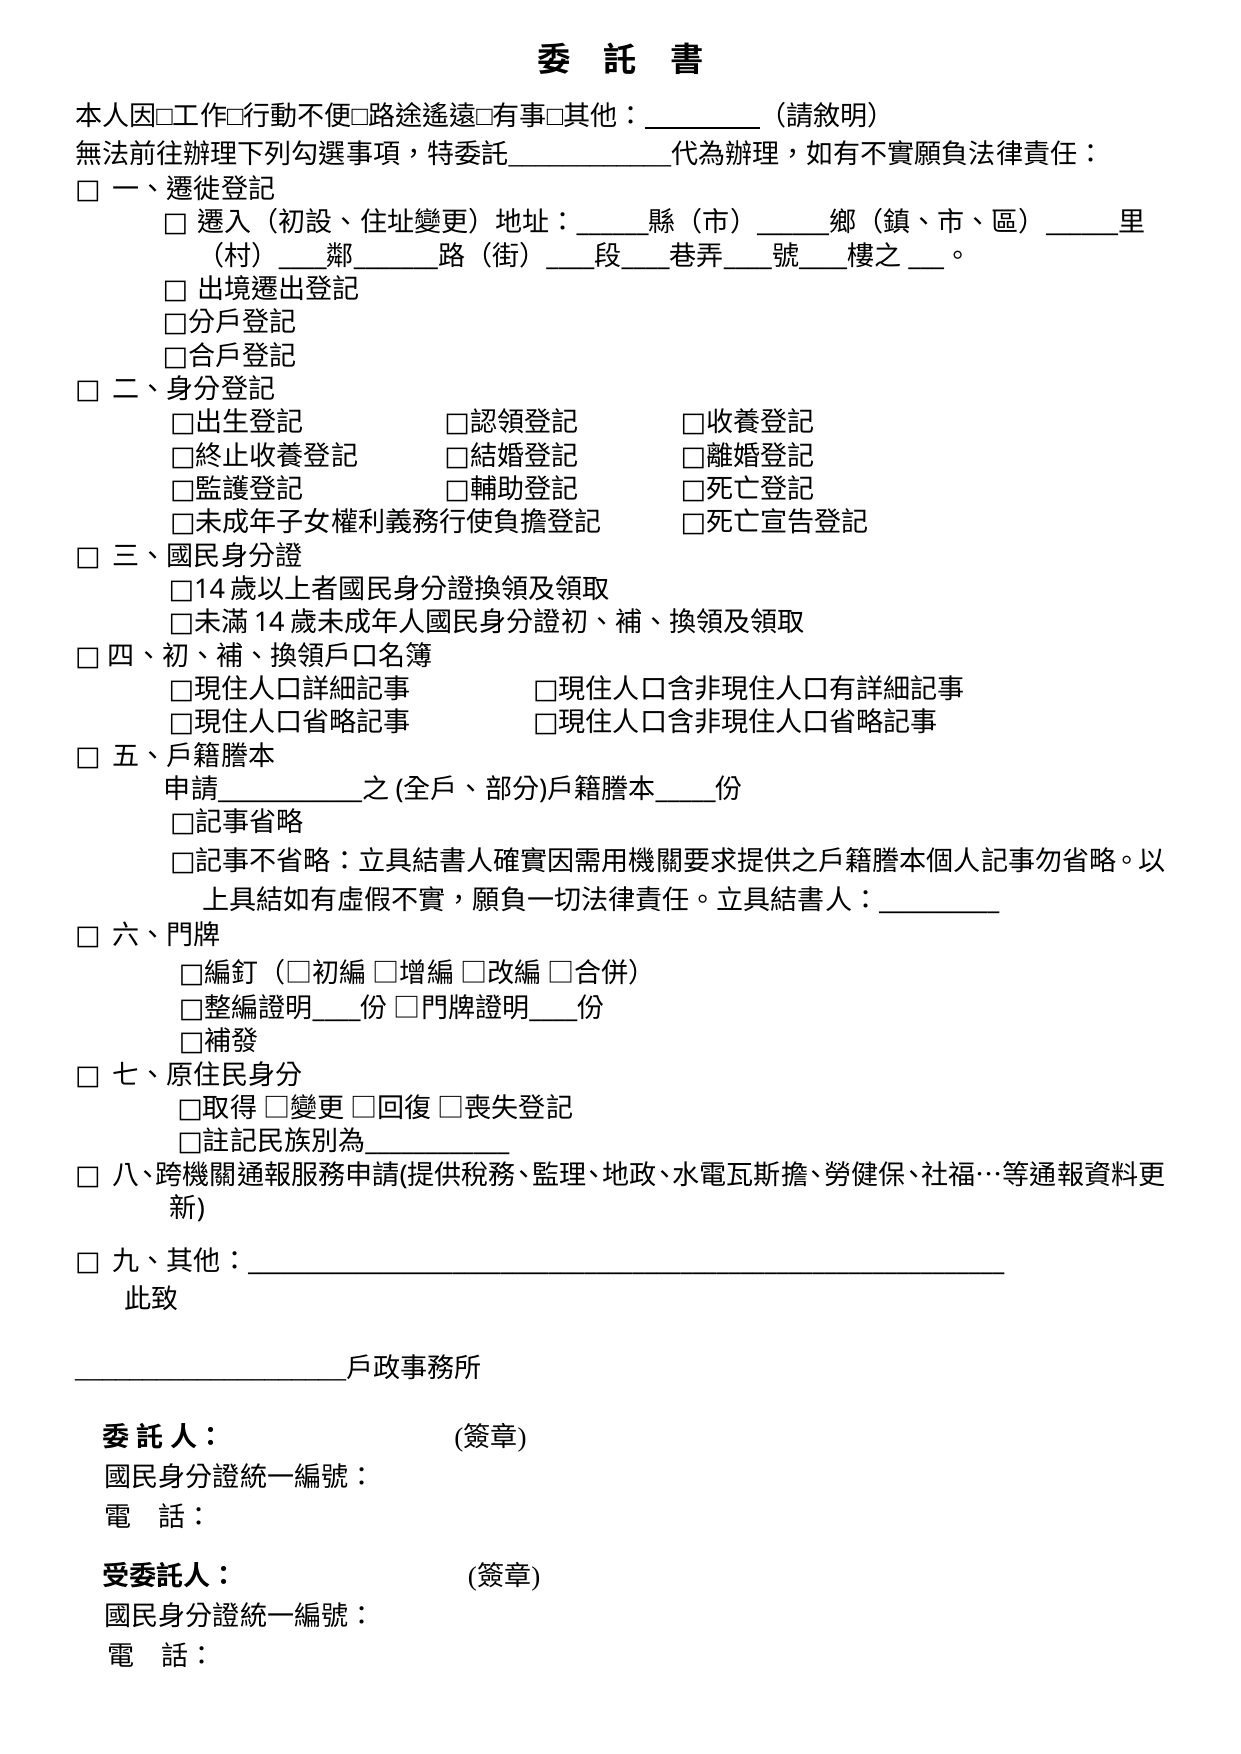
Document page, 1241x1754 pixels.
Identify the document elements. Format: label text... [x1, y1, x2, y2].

text □14歲以上者國民身分證換領及領取 [168, 572, 1165, 605]
text 委 託 書 [75, 43, 1165, 79]
text 無法前往辦理下列勾選事項，特委託____________代為辦理，如有不實願負法律責任： [75, 132, 1165, 172]
text 電 話： [75, 1633, 1165, 1673]
text □現住人口詳細記事 □現住人口含非現住人口有詳細記事 [168, 672, 1165, 705]
text 本人因□工作□行動不便□路途遙遠□有事□其他： （請敘明） [75, 99, 1165, 132]
text □監護登記 □輔助登記 □死亡登記 [170, 472, 1165, 505]
text □補發 [178, 1024, 1165, 1057]
text □未滿14歲未成年人國民身分證初、補、換領及領取 [168, 605, 1165, 638]
text □終止收養登記 □結婚登記 □離婚登記 [170, 438, 1165, 472]
text 國民身分證統一編號： [75, 1455, 1165, 1494]
list 一、遷徙登記 [75, 172, 1165, 205]
text □未成年子女權利義務行使負擔登記 □死亡宣告登記 [170, 505, 1165, 538]
text ____________________戶政事務所 [75, 1346, 1165, 1386]
text □註記民族別為____________ [177, 1124, 1165, 1157]
text □分戶登記 [162, 305, 1165, 338]
text □整編證明____份 □門牌證明____份 [178, 991, 1165, 1024]
list 二、身分登記 [75, 372, 1165, 405]
text □取得 □變更 □回復 □喪失登記 [177, 1091, 1165, 1124]
text □合戶登記 [162, 338, 1165, 372]
list 三、國民身分證 [75, 538, 1165, 572]
text 委 託 人： (簽章) [75, 1415, 1165, 1455]
text □記事不省略：立具結書人確實因需用機關要求提供之戶籍謄本個人記事勿省略。以上具結如有虛假不實，願負一切法律責任。立具結書人：__________ [170, 838, 1165, 918]
text □記事省略 [170, 805, 1165, 838]
list 七、原住民身分 [75, 1057, 1165, 1091]
list 八、跨機關通報服務申請(提供稅務、監理、地政、水電瓦斯擔、勞健保、社福…等通報資料更新) [75, 1157, 1165, 1224]
text 此致 [75, 1277, 1165, 1317]
list 六、門牌 [75, 918, 1165, 951]
text 申請____________之 (全戶、部分)戶籍謄本_____份 [164, 772, 1165, 805]
text □現住人口省略記事 □現住人口含非現住人口省略記事 [168, 705, 1165, 738]
list 出境遷出登記 [162, 272, 1165, 305]
text □ 四、初、補、換領戶口名簿 [75, 638, 1165, 672]
list 遷入（初設、住址變更）地址：______縣（市）______鄉（鎮、市、區）______里（村）____鄰_______路（街）____段____巷弄____號____樓之 ___。 [162, 205, 1165, 272]
text □編釘（□初編 □增編 □改編 □合併） [178, 951, 1165, 991]
text 國民身分證統一編號： [75, 1593, 1165, 1633]
text □出生登記 □認領登記 □收養登記 [170, 405, 1165, 438]
text 受委託人： (簽章) [75, 1554, 1165, 1593]
list 五、戶籍謄本 [75, 738, 1165, 772]
text 電 話： [75, 1494, 1165, 1534]
list 九、其他：_______________________________________________________________ [75, 1244, 1165, 1277]
